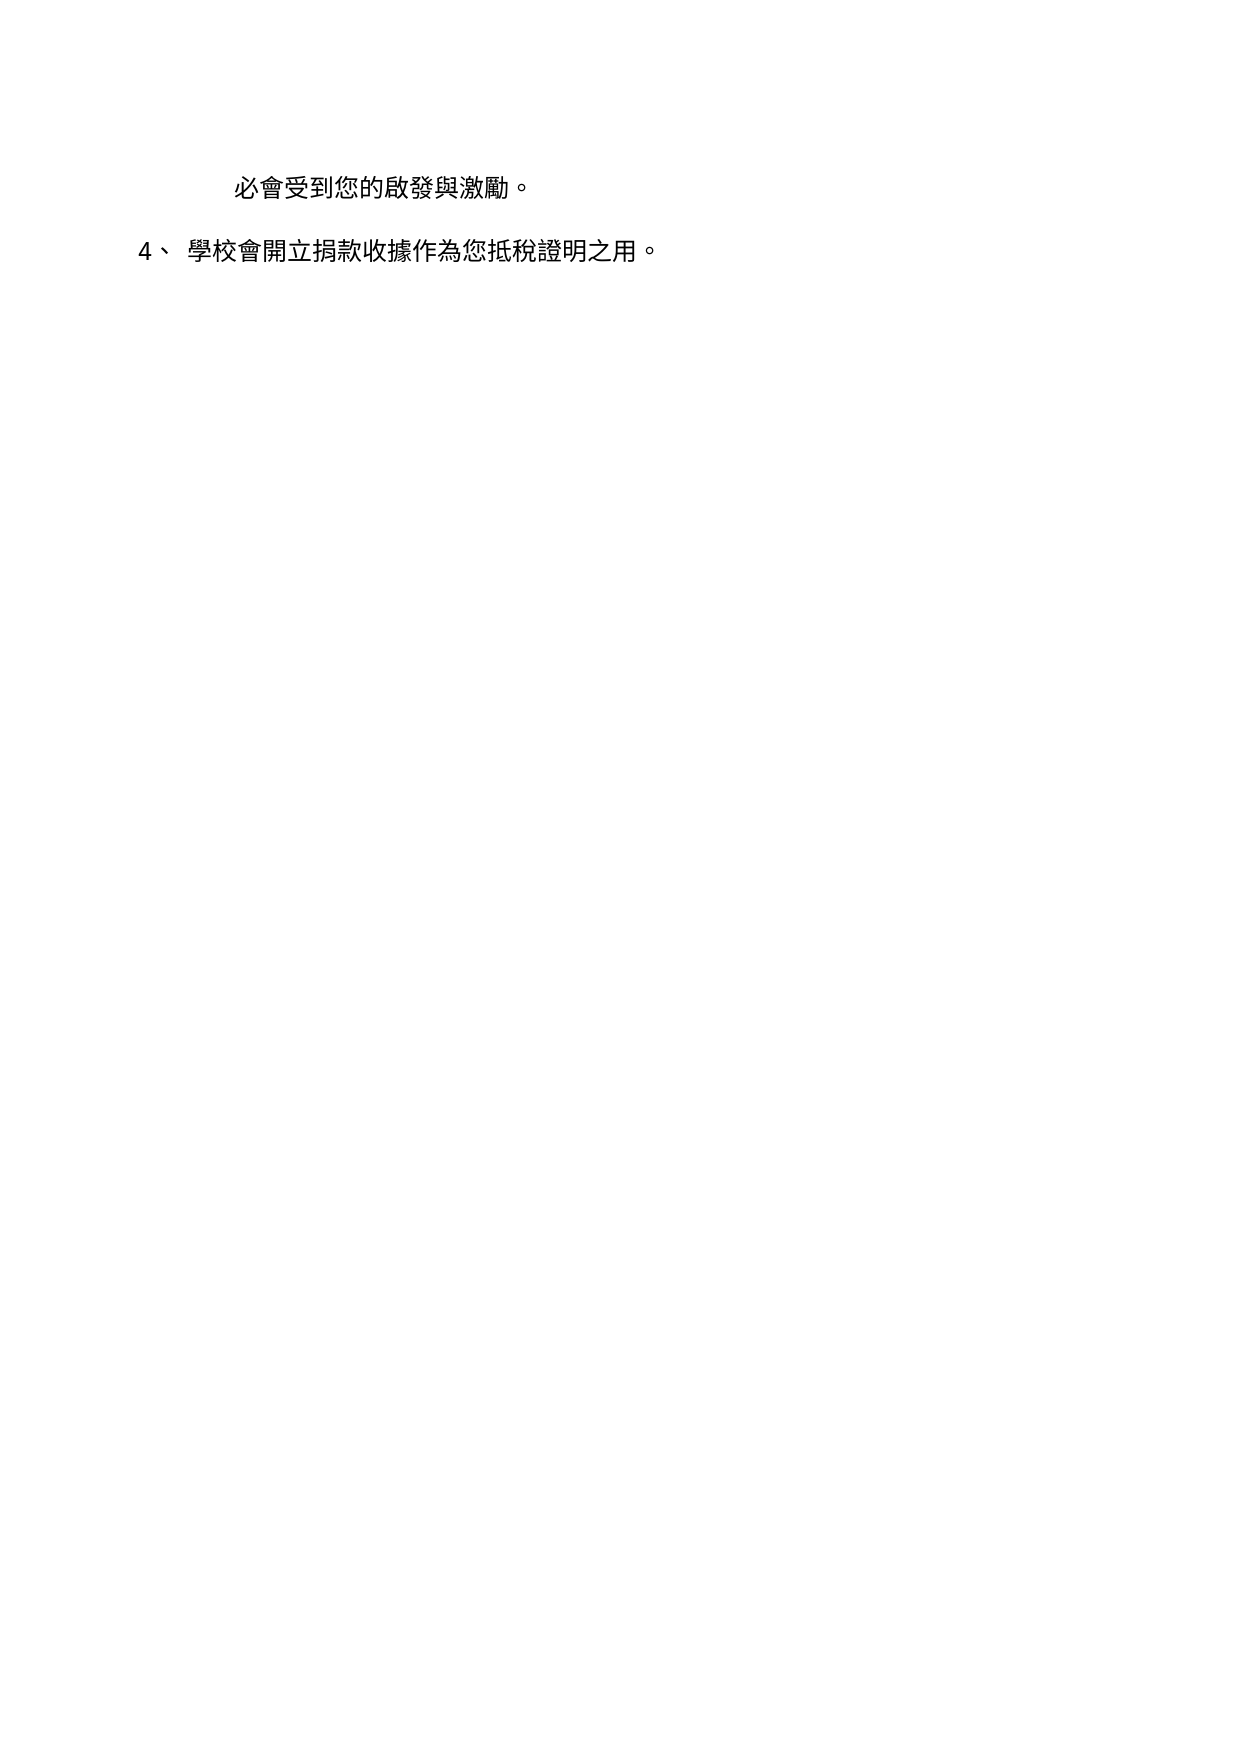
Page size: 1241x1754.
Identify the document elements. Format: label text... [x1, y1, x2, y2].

list 學校會開立捐款收據作為您抵稅證明之用。 [137, 208, 1069, 270]
list 必會受到您的啟發與激勵。 [187, 145, 1069, 208]
